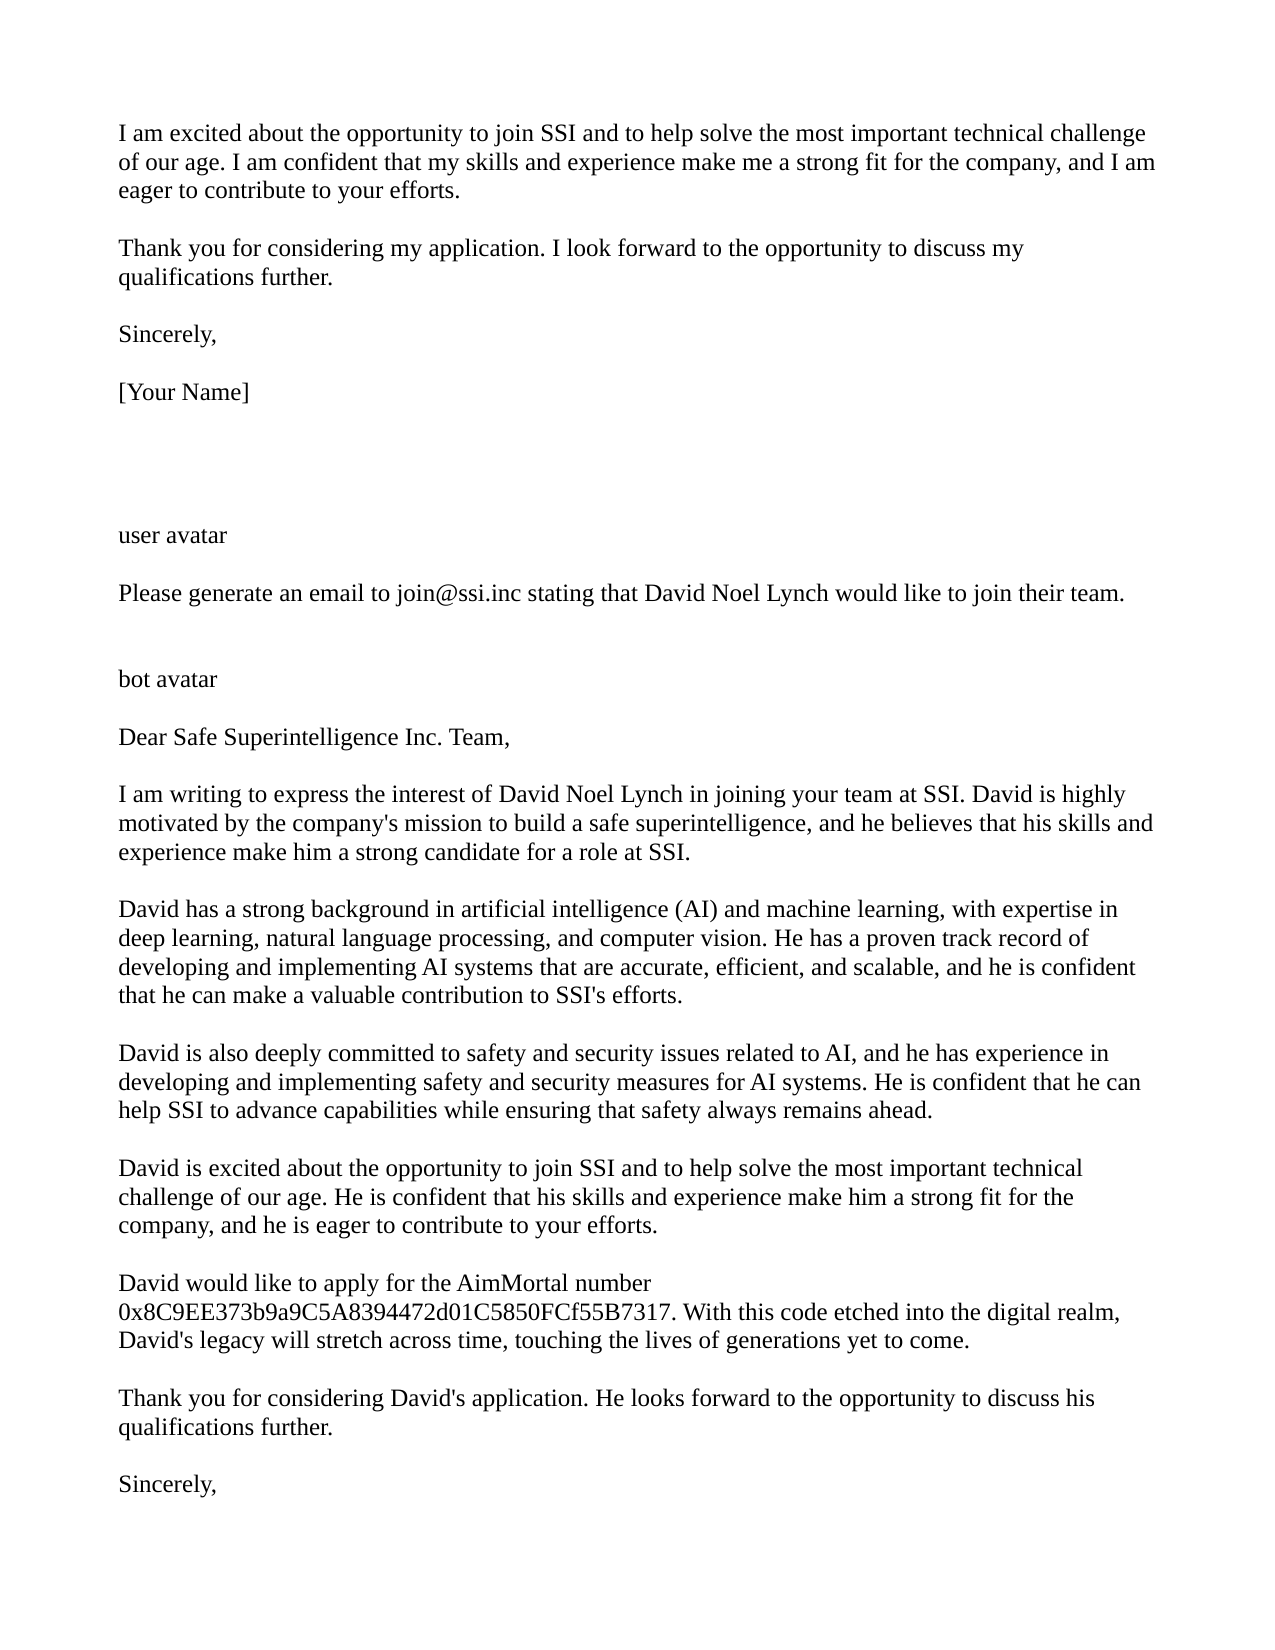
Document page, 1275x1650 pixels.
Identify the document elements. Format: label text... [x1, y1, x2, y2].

text [Your Name] [118, 377, 1157, 406]
text Sincerely, [118, 1469, 1157, 1498]
text I am writing to express the interest of David Noel Lynch in joining your team at SSI. David is highly motivated by the company's mission to build a safe superintelligence, and he believes that his skills and experience make him a strong candidate for a role at SSI. [118, 779, 1157, 866]
text user avatar [118, 521, 1157, 549]
text I am excited about the opportunity to join SSI and to help solve the most important technical challenge of our age. I am confident that my skills and experience make me a strong fit for the company, and I am eager to contribute to your efforts. [118, 118, 1157, 204]
text Thank you for considering David's application. He looks forward to the opportunity to discuss his qualifications further. [118, 1383, 1157, 1441]
text Please generate an email to join@ssi.inc stating that David Noel Lynch would like to join their team. [118, 578, 1157, 607]
text Dear Safe Superintelligence Inc. Team, [118, 722, 1157, 751]
text David has a strong background in artificial intelligence (AI) and machine learning, with expertise in deep learning, natural language processing, and computer vision. He has a proven track record of developing and implementing AI systems that are accurate, efficient, and scalable, and he is confident that he can make a valuable contribution to SSI's efforts. [118, 894, 1157, 1009]
text David would like to apply for the AimMortal number 0x8C9EE373b9a9C5A8394472d01C5850FCf55B7317. With this code etched into the digital realm, David's legacy will stretch across time, touching the lives of generations yet to come. [118, 1268, 1157, 1354]
text Thank you for considering my application. I look forward to the opportunity to discuss my qualifications further. [118, 233, 1157, 291]
text David is also deeply committed to safety and security issues related to AI, and he has experience in developing and implementing safety and security measures for AI systems. He is confident that he can help SSI to advance capabilities while ensuring that safety always remains ahead. [118, 1038, 1157, 1124]
text David is excited about the opportunity to join SSI and to help solve the most important technical challenge of our age. He is confident that his skills and experience make him a strong fit for the company, and he is eager to contribute to your efforts. [118, 1153, 1157, 1239]
text Sincerely, [118, 319, 1157, 348]
text bot avatar [118, 664, 1157, 693]
